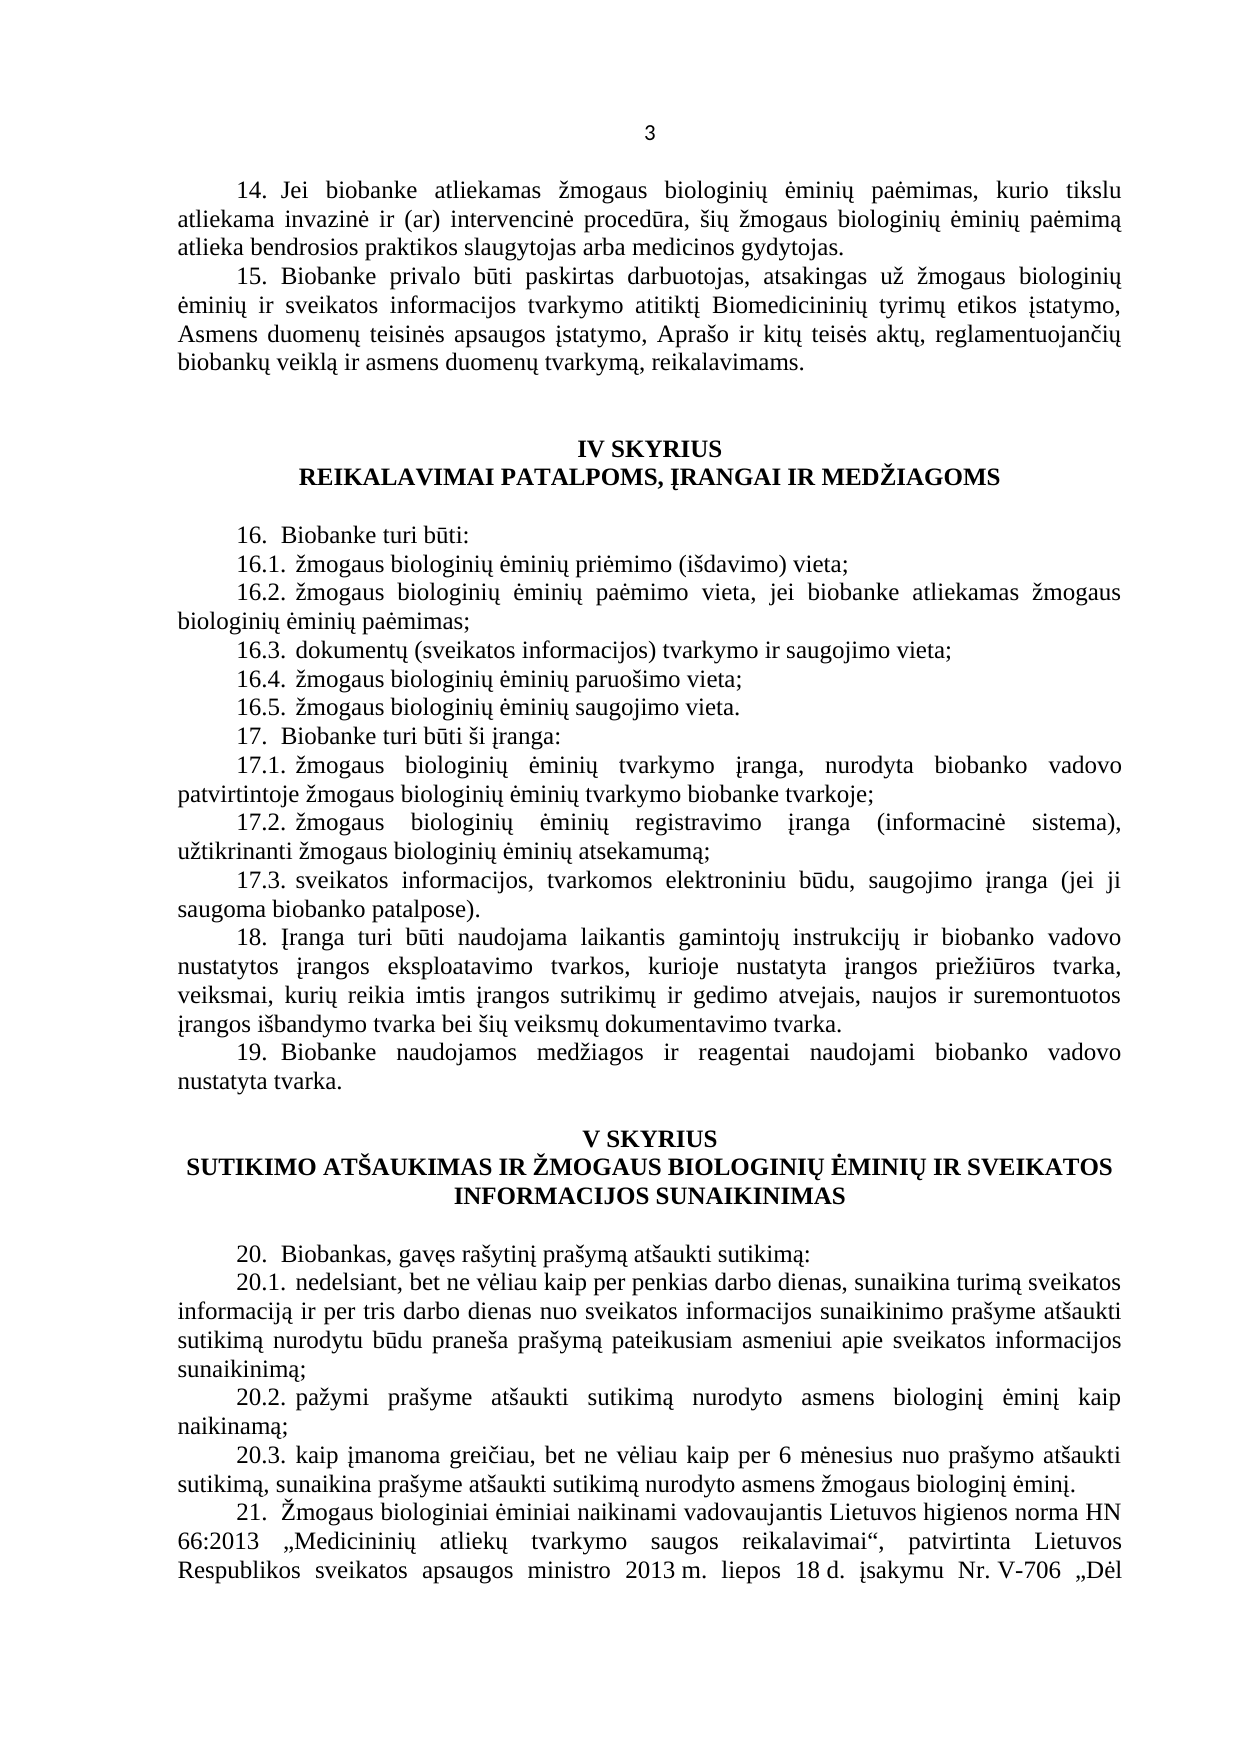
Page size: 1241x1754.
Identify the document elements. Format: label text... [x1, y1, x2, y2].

text 16.2. žmogaus biologinių ėminių paėmimo vieta, jei biobanke atliekamas žmogaus biologinių ėminių paėmimas; [177, 577, 1122, 635]
text 17.1. žmogaus biologinių ėminių tvarkymo įranga, nurodyta biobanko vadovo patvirtintoje žmogaus biologinių ėminių tvarkymo biobanke tvarkoje; [177, 750, 1122, 807]
text 20.2. pažymi prašyme atšaukti sutikimą nurodyto asmens biologinį ėminį kaip naikinamą; [177, 1382, 1122, 1440]
text 20. Biobankas, gavęs rašytinį prašymą atšaukti sutikimą: [177, 1239, 1122, 1267]
text 17. Biobanke turi būti ši įranga: [177, 721, 1122, 750]
text 16.4. žmogaus biologinių ėminių paruošimo vieta; [236, 664, 1122, 692]
text 20.3. kaip įmanoma greičiau, bet ne vėliau kaip per 6 mėnesius nuo prašymo atšaukti sutikimą, sunaikina prašyme atšaukti sutikimą nurodyto asmens žmogaus biologinį ėminį. [177, 1440, 1122, 1497]
text 21. Žmogaus biologiniai ėminiai naikinami vadovaujantis Lietuvos higienos norma HN 66:2013 „Medicininių atliekų tvarkymo saugos reikalavimai“, patvirtinta Lietuvos Respublikos sveikatos apsaugos ministro 2013 m. liepos 18 d. įsakymu Nr. V-706 „Dėl [177, 1497, 1122, 1584]
text 15. Biobanke privalo būti paskirtas darbuotojas, atsakingas už žmogaus biologinių ėminių ir sveikatos informacijos tvarkymo atitiktį Biomedicininių tyrimų etikos įstatymo, Asmens duomenų teisinės apsaugos įstatymo, Aprašo ir kitų teisės aktų, reglamentuojančių biobankų veiklą ir asmens duomenų tvarkymą, reikalavimams. [177, 261, 1122, 376]
text 16.3. dokumentų (sveikatos informacijos) tvarkymo ir saugojimo vieta; [177, 635, 1122, 664]
text REIKALAVIMAI PATALPOMS, ĮRANGAI IR MEDŽIAGOMS [177, 462, 1122, 491]
text 16.1. žmogaus biologinių ėminių priėmimo (išdavimo) vieta; [236, 549, 1122, 577]
text V SKYRIUS [177, 1124, 1122, 1152]
text 20.1. nedelsiant, bet ne vėliau kaip per penkias darbo dienas, sunaikina turimą sveikatos informaciją ir per tris darbo dienas nuo sveikatos informacijos sunaikinimo prašyme atšaukti sutikimą nurodytu būdu praneša prašymą pateikusiam asmeniui apie sveikatos informacijos sunaikinimą; [177, 1267, 1122, 1382]
text 17.2. žmogaus biologinių ėminių registravimo įranga (informacinė sistema), užtikrinanti žmogaus biologinių ėminių atsekamumą; [177, 807, 1122, 865]
text SUTIKIMO ATŠAUKIMAS IR ŽMOGAUS BIOLOGINIŲ ĖMINIŲ IR SVEIKATOS INFORMACIJOS SUNAIKINIMAS [177, 1152, 1122, 1210]
text 19. Biobanke naudojamos medžiagos ir reagentai naudojami biobanko vadovo nustatyta tvarka. [177, 1037, 1122, 1095]
text 14. Jei biobanke atliekamas žmogaus biologinių ėminių paėmimas, kurio tikslu atliekama invazinė ir (ar) intervencinė procedūra, šių žmogaus biologinių ėminių paėmimą atlieka bendrosios praktikos slaugytojas arba medicinos gydytojas. [177, 175, 1122, 261]
text 18. Įranga turi būti naudojama laikantis gamintojų instrukcijų ir biobanko vadovo nustatytos įrangos eksploatavimo tvarkos, kurioje nustatyta įrangos priežiūros tvarka, veiksmai, kurių reikia imtis įrangos sutrikimų ir gedimo atvejais, naujos ir suremontuotos įrangos išbandymo tvarka bei šių veiksmų dokumentavimo tvarka. [177, 922, 1122, 1037]
text 16.5. žmogaus biologinių ėminių saugojimo vieta. [236, 692, 1122, 721]
text IV SKYRIUS [177, 434, 1122, 462]
text 17.3. sveikatos informacijos, tvarkomos elektroniniu būdu, saugojimo įranga (jei ji saugoma biobanko patalpose). [177, 865, 1122, 922]
text 16. Biobanke turi būti: [177, 520, 1122, 549]
